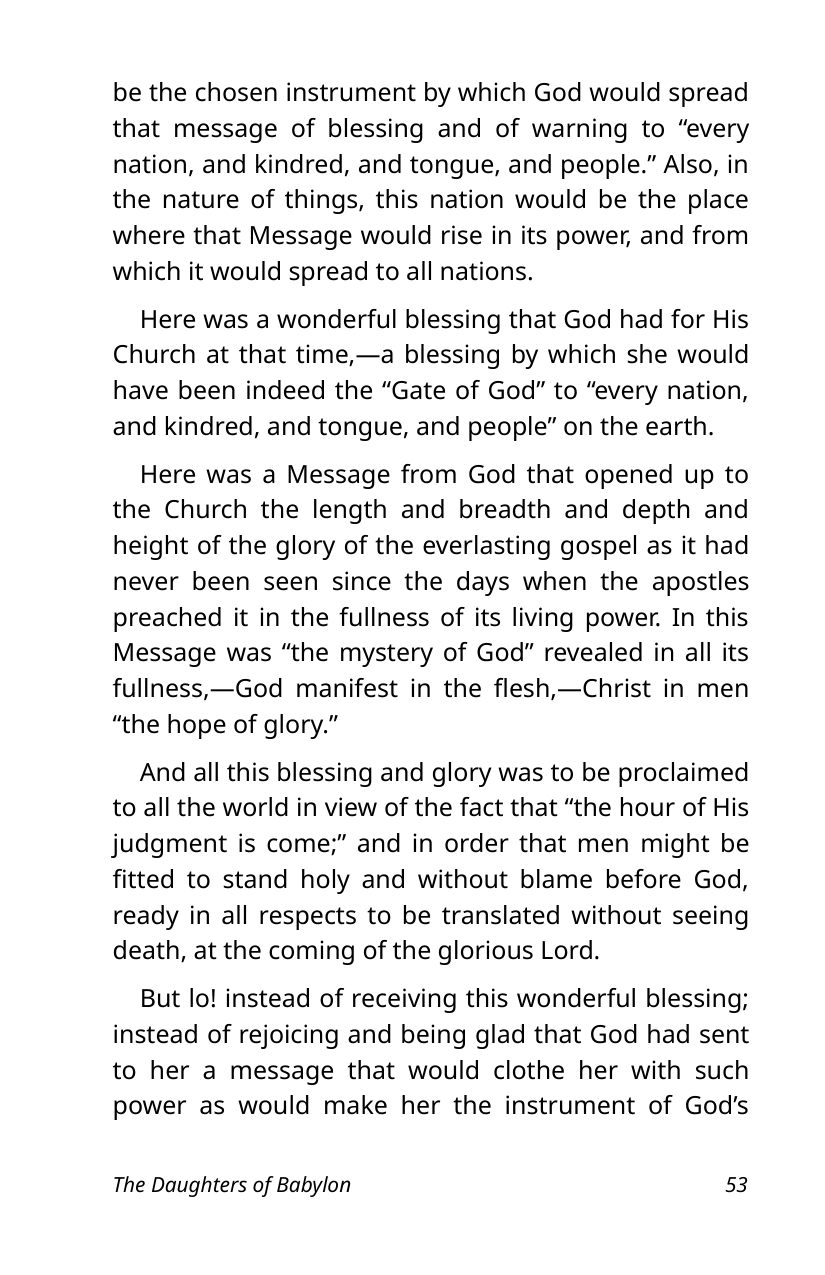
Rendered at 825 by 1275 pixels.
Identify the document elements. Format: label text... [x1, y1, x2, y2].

text Here was a wonderful blessing that God had for His Church at that time,—a blessing by which she would have been indeed the “Gate of God” to “every nation, and kindred, and tongue, and people” on the earth. [112, 301, 750, 443]
text Here was a Message from God that opened up to the Church the length and breadth and depth and height of the glory of the everlasting gospel as it had never been seen since the days when the apostles preached it in the fullness of its living power. In this Message was “the mystery of God” revealed in all its fullness,—God manifest in the flesh,—Christ in men “the hope of glory.” [112, 456, 750, 741]
text But lo! instead of receiving this wonderful blessing; instead of rejoicing and being glad that God had sent to her a message that would clothe her with such power as would make her the instrument of God’s [112, 981, 750, 1122]
text And all this blessing and glory was to be proclaimed to all the world in view of the fact that “the hour of His judgment is come;” and in order that men might be fitted to stand holy and without blame before God, ready in all respects to be translated without seeing death, at the coming of the glorious Lord. [112, 754, 750, 967]
text be the chosen instrument by which God would spread that message of blessing and of warning to “every nation, and kindred, and tongue, and people.” Also, in the nature of things, this nation would be the place where that Message would rise in its power, and from which it would spread to all nations. [112, 75, 750, 288]
